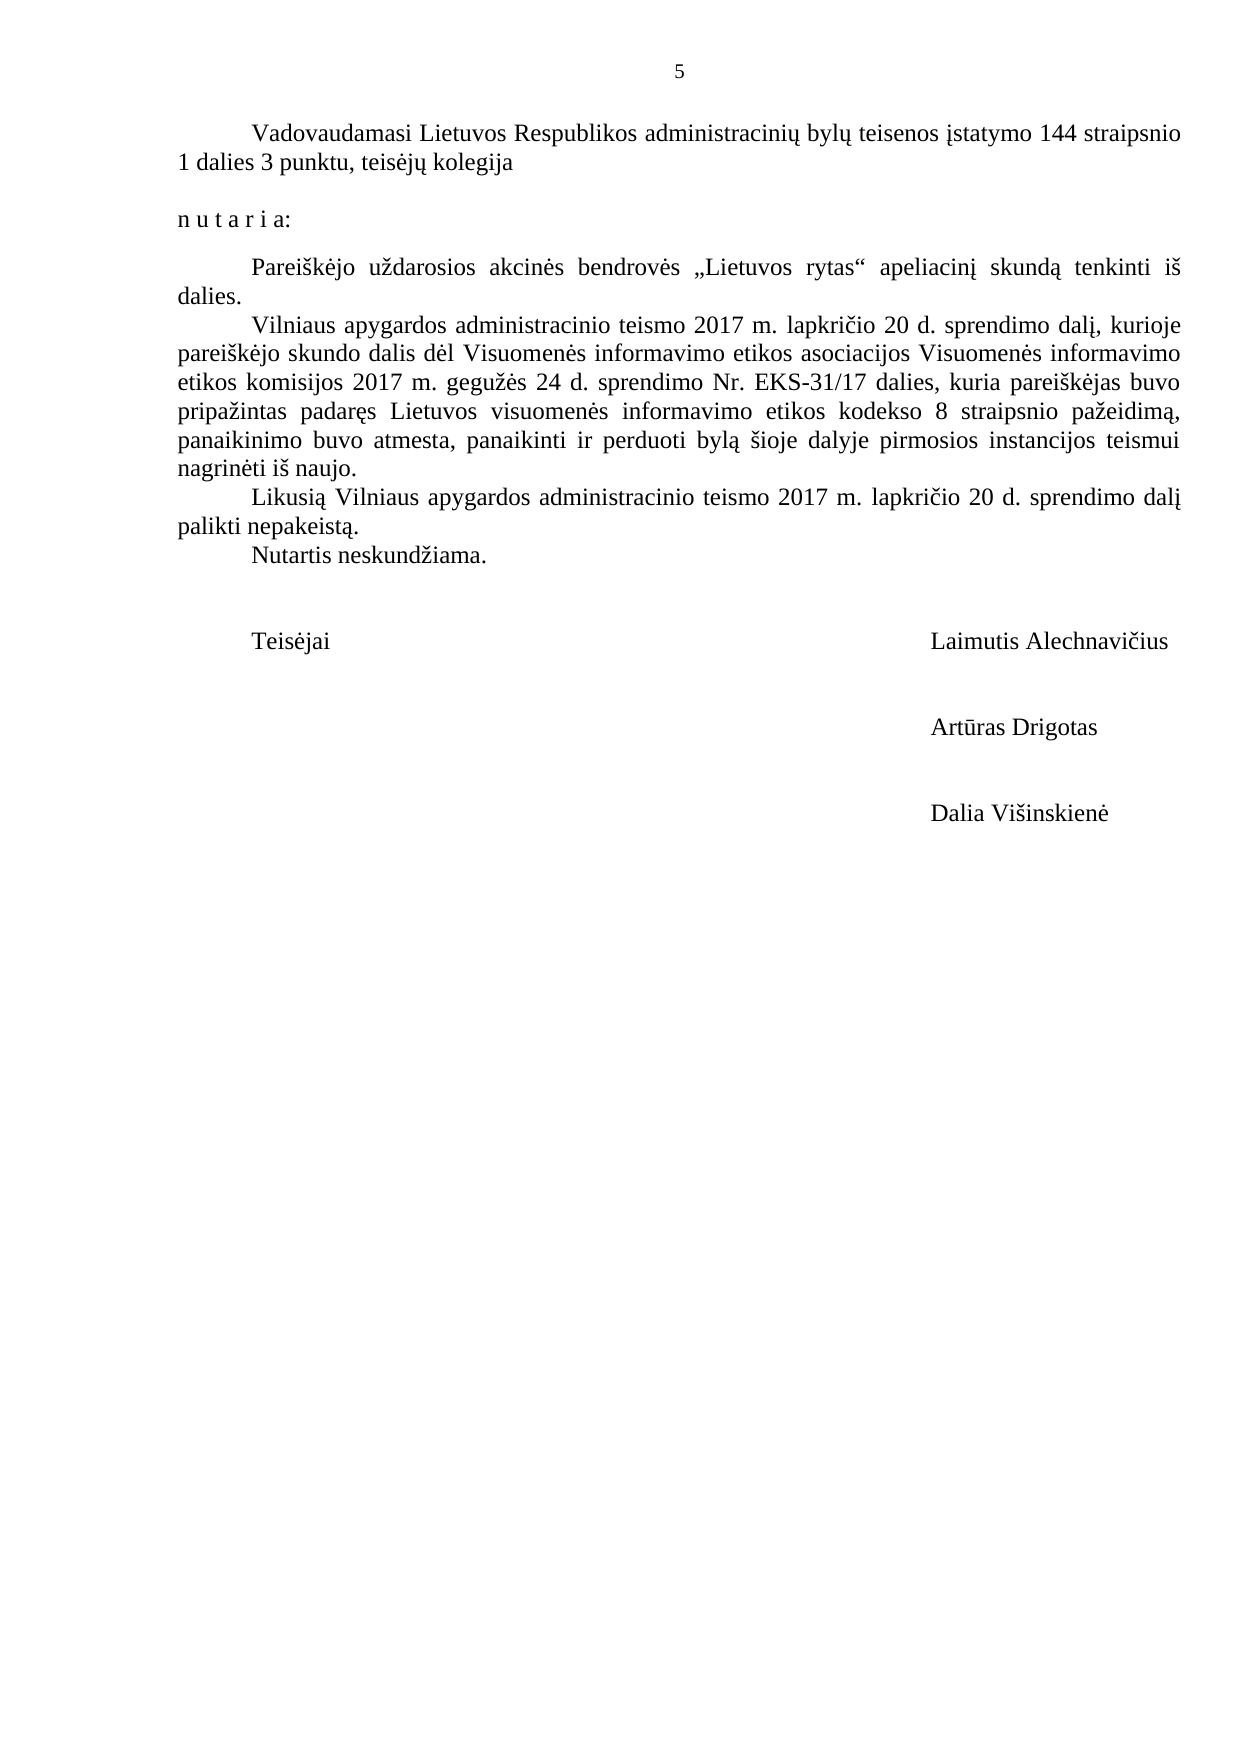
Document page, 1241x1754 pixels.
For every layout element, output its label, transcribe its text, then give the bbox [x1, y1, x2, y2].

text Likusią Vilniaus apygardos administracinio teismo 2017 m. lapkričio 20 d. sprendimo dalį palikti nepakeistą. [177, 482, 1181, 540]
text Dalia Višinskienė [177, 798, 1181, 827]
text Vilniaus apygardos administracinio teismo 2017 m. lapkričio 20 d. sprendimo dalį, kurioje pareiškėjo skundo dalis dėl Visuomenės informavimo etikos asociacijos Visuomenės informavimo etikos komisijos 2017 m. gegužės 24 d. sprendimo Nr. EKS-31/17 dalies, kuria pareiškėjas buvo pripažintas padaręs Lietuvos visuomenės informavimo etikos kodekso 8 straipsnio pažeidimą, panaikinimo buvo atmesta, panaikinti ir perduoti bylą šioje dalyje pirmosios instancijos teismui nagrinėti iš naujo. [177, 310, 1181, 482]
text Artūras Drigotas [177, 712, 1181, 741]
text Nutartis neskundžiama. [177, 540, 1181, 568]
text Pareiškėjo uždarosios akcinės bendrovės „Lietuvos rytas“ apeliacinį skundą tenkinti iš dalies. [177, 252, 1181, 310]
text n u t a r i a: [177, 204, 1181, 233]
text Vadovaudamasi Lietuvos Respublikos administracinių bylų teisenos įstatymo 144 straipsnio 1 dalies 3 punktu, teisėjų kolegija [177, 118, 1181, 176]
text Teisėjai Laimutis Alechnavičius [177, 626, 1181, 655]
